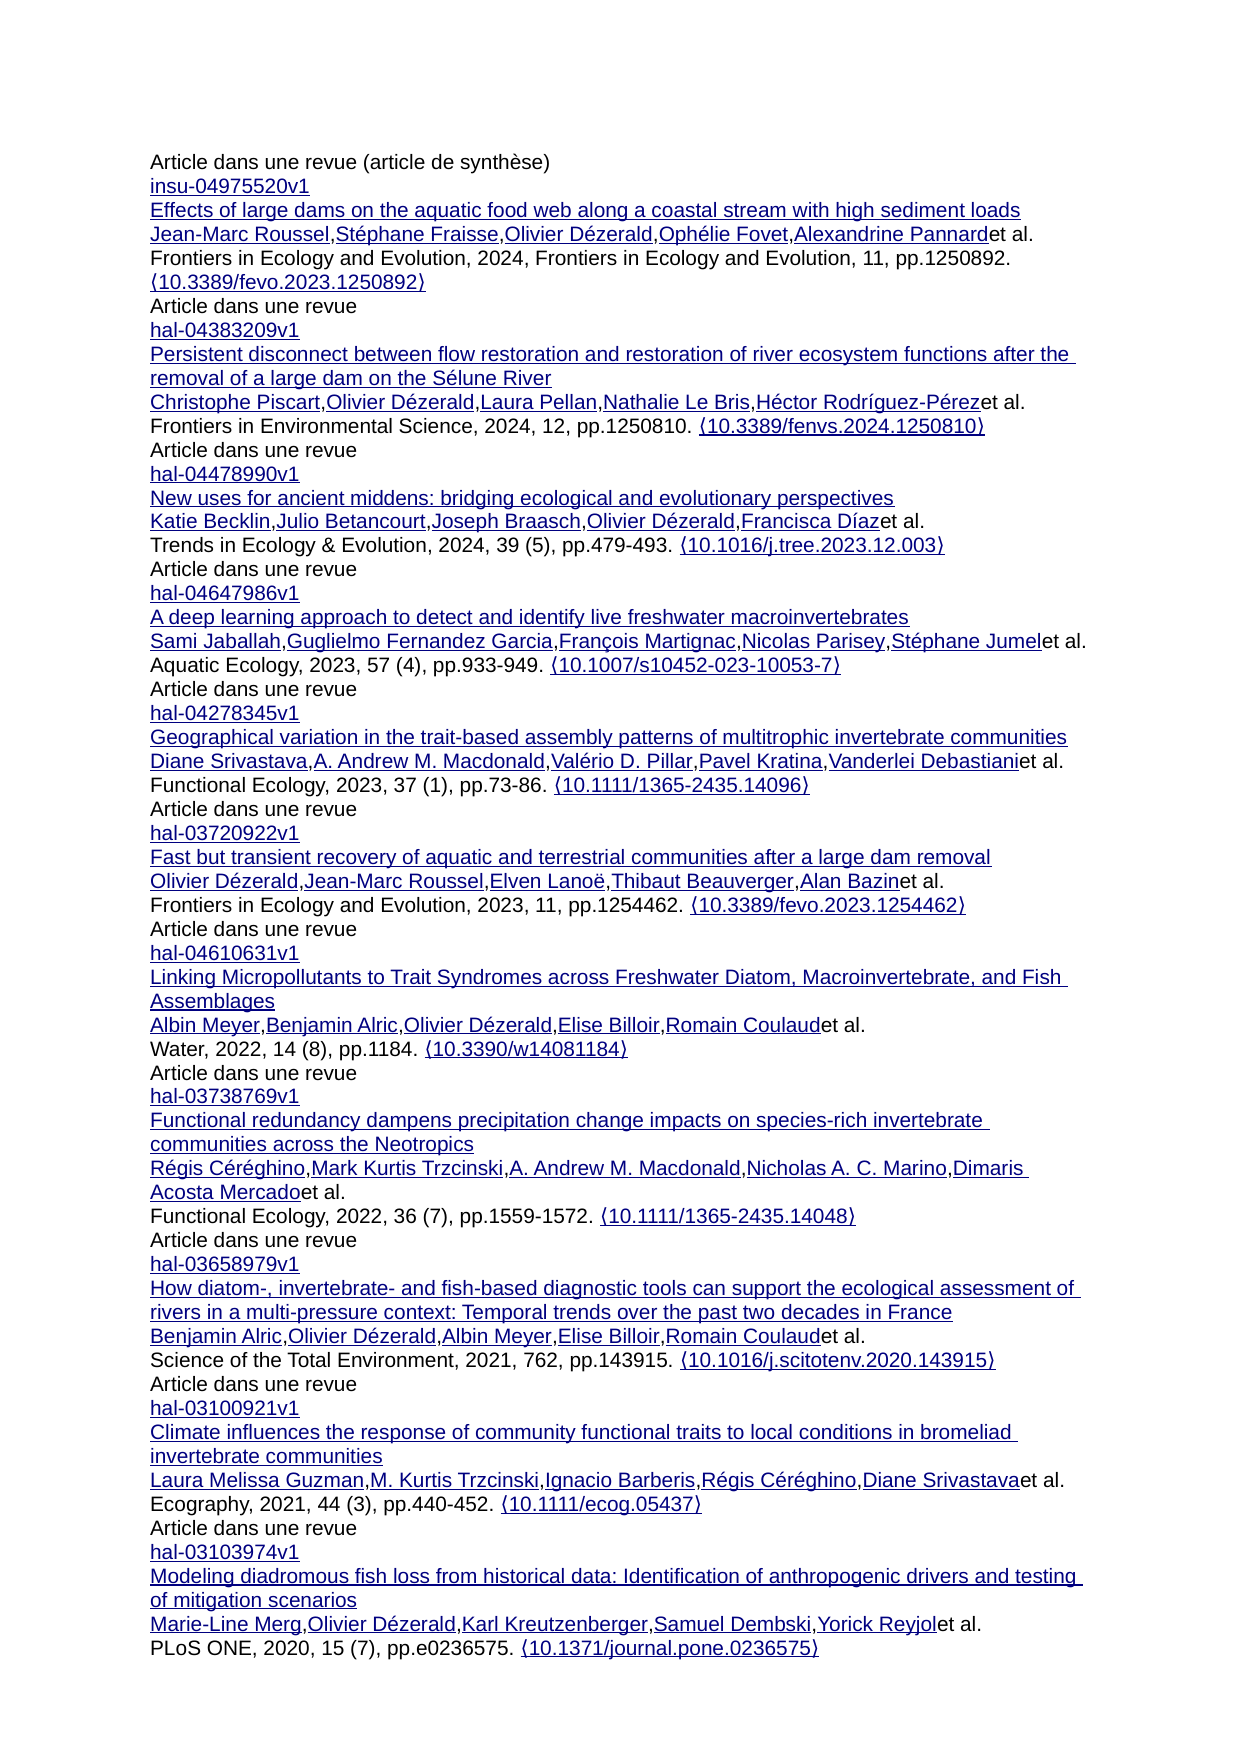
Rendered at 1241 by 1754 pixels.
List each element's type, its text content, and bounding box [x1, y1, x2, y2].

table_cell New uses for ancient middens: bridging ecological and evolutionary perspectives Katie Becklin,Julio Betancourt,Joseph Braasch,Olivier Dézerald,Francisca Díazet al. Trends in Ecology & Evolution, 2024, 39 (5), pp.479-493. ⟨10.1016/j.tree.2023.12.003⟩ Article dans une revue hal-04647986v1 [150, 485, 1090, 605]
table_cell Geographical variation in the trait‐based assembly patterns of multitrophic invertebrate communities Diane Srivastava,A. Andrew M. Macdonald,Valério D. Pillar,Pavel Kratina,Vanderlei Debastianiet al. Functional Ecology, 2023, 37 (1), pp.73-86. ⟨10.1111/1365-2435.14096⟩ Article dans une revue hal-03720922v1 [150, 725, 1090, 845]
table_cell Linking Micropollutants to Trait Syndromes across Freshwater Diatom, Macroinvertebrate, and Fish Assemblages Albin Meyer,Benjamin Alric,Olivier Dézerald,Elise Billoir,Romain Coulaudet al. Water, 2022, 14 (8), pp.1184. ⟨10.3390/w14081184⟩ Article dans une revue hal-03738769v1 [150, 965, 1090, 1108]
table_cell How diatom-, invertebrate- and fish-based diagnostic tools can support the ecological assessment of rivers in a multi-pressure context: Temporal trends over the past two decades in France Benjamin Alric,Olivier Dézerald,Albin Meyer,Elise Billoir,Romain Coulaudet al. Science of the Total Environment, 2021, 762, pp.143915. ⟨10.1016/j.scitotenv.2020.143915⟩ Article dans une revue hal-03100921v1 [150, 1276, 1090, 1420]
table_cell Modeling diadromous fish loss from historical data: Identification of anthropogenic drivers and testing of mitigation scenarios Marie-Line Merg,Olivier Dézerald,Karl Kreutzenberger,Samuel Dembski,Yorick Reyjolet al. PLoS ONE, 2020, 15 (7), pp.e0236575. ⟨10.1371/journal.pone.0236575⟩ [150, 1564, 1090, 1659]
table_cell Fast but transient recovery of aquatic and terrestrial communities after a large dam removal Olivier Dézerald,Jean-Marc Roussel,Elven Lanoë,Thibaut Beauverger,Alan Bazinet al. Frontiers in Ecology and Evolution, 2023, 11, pp.1254462. ⟨10.3389/fevo.2023.1254462⟩ Article dans une revue hal-04610631v1 [150, 845, 1090, 964]
table_cell A deep learning approach to detect and identify live freshwater macroinvertebrates Sami Jaballah,Guglielmo Fernandez Garcia,François Martignac,Nicolas Parisey,Stéphane Jumelet al. Aquatic Ecology, 2023, 57 (4), pp.933-949. ⟨10.1007/s10452-023-10053-7⟩ Article dans une revue hal-04278345v1 [150, 605, 1090, 725]
table_cell Functional redundancy dampens precipitation change impacts on species‐rich invertebrate communities across the Neotropics Régis Céréghino,Mark Kurtis Trzcinski,A. Andrew M. Macdonald,Nicholas A. C. Marino,Dimaris Acosta Mercadoet al. Functional Ecology, 2022, 36 (7), pp.1559-1572. ⟨10.1111/1365-2435.14048⟩ Article dans une revue hal-03658979v1 [150, 1108, 1090, 1276]
table_cell Article dans une revue (article de synthèse) insu-04975520v1 [150, 150, 1090, 198]
table_cell Climate influences the response of community functional traits to local conditions in bromeliad invertebrate communities Laura Melissa Guzman,M. Kurtis Trzcinski,Ignacio Barberis,Régis Céréghino,Diane Srivastavaet al. Ecography, 2021, 44 (3), pp.440-452. ⟨10.1111/ecog.05437⟩ Article dans une revue hal-03103974v1 [150, 1420, 1090, 1563]
table_cell Effects of large dams on the aquatic food web along a coastal stream with high sediment loads Jean-Marc Roussel,Stéphane Fraisse,Olivier Dézerald,Ophélie Fovet,Alexandrine Pannardet al. Frontiers in Ecology and Evolution, 2024, Frontiers in Ecology and Evolution, 11, pp.1250892. ⟨10.3389/fevo.2023.1250892⟩ Article dans une revue hal-04383209v1 [150, 198, 1090, 342]
table_cell Persistent disconnect between flow restoration and restoration of river ecosystem functions after the removal of a large dam on the Sélune River Christophe Piscart,Olivier Dézerald,Laura Pellan,Nathalie Le Bris,Héctor Rodríguez-Pérezet al. Frontiers in Environmental Science, 2024, 12, pp.1250810. ⟨10.3389/fenvs.2024.1250810⟩ Article dans une revue hal-04478990v1 [150, 342, 1090, 485]
